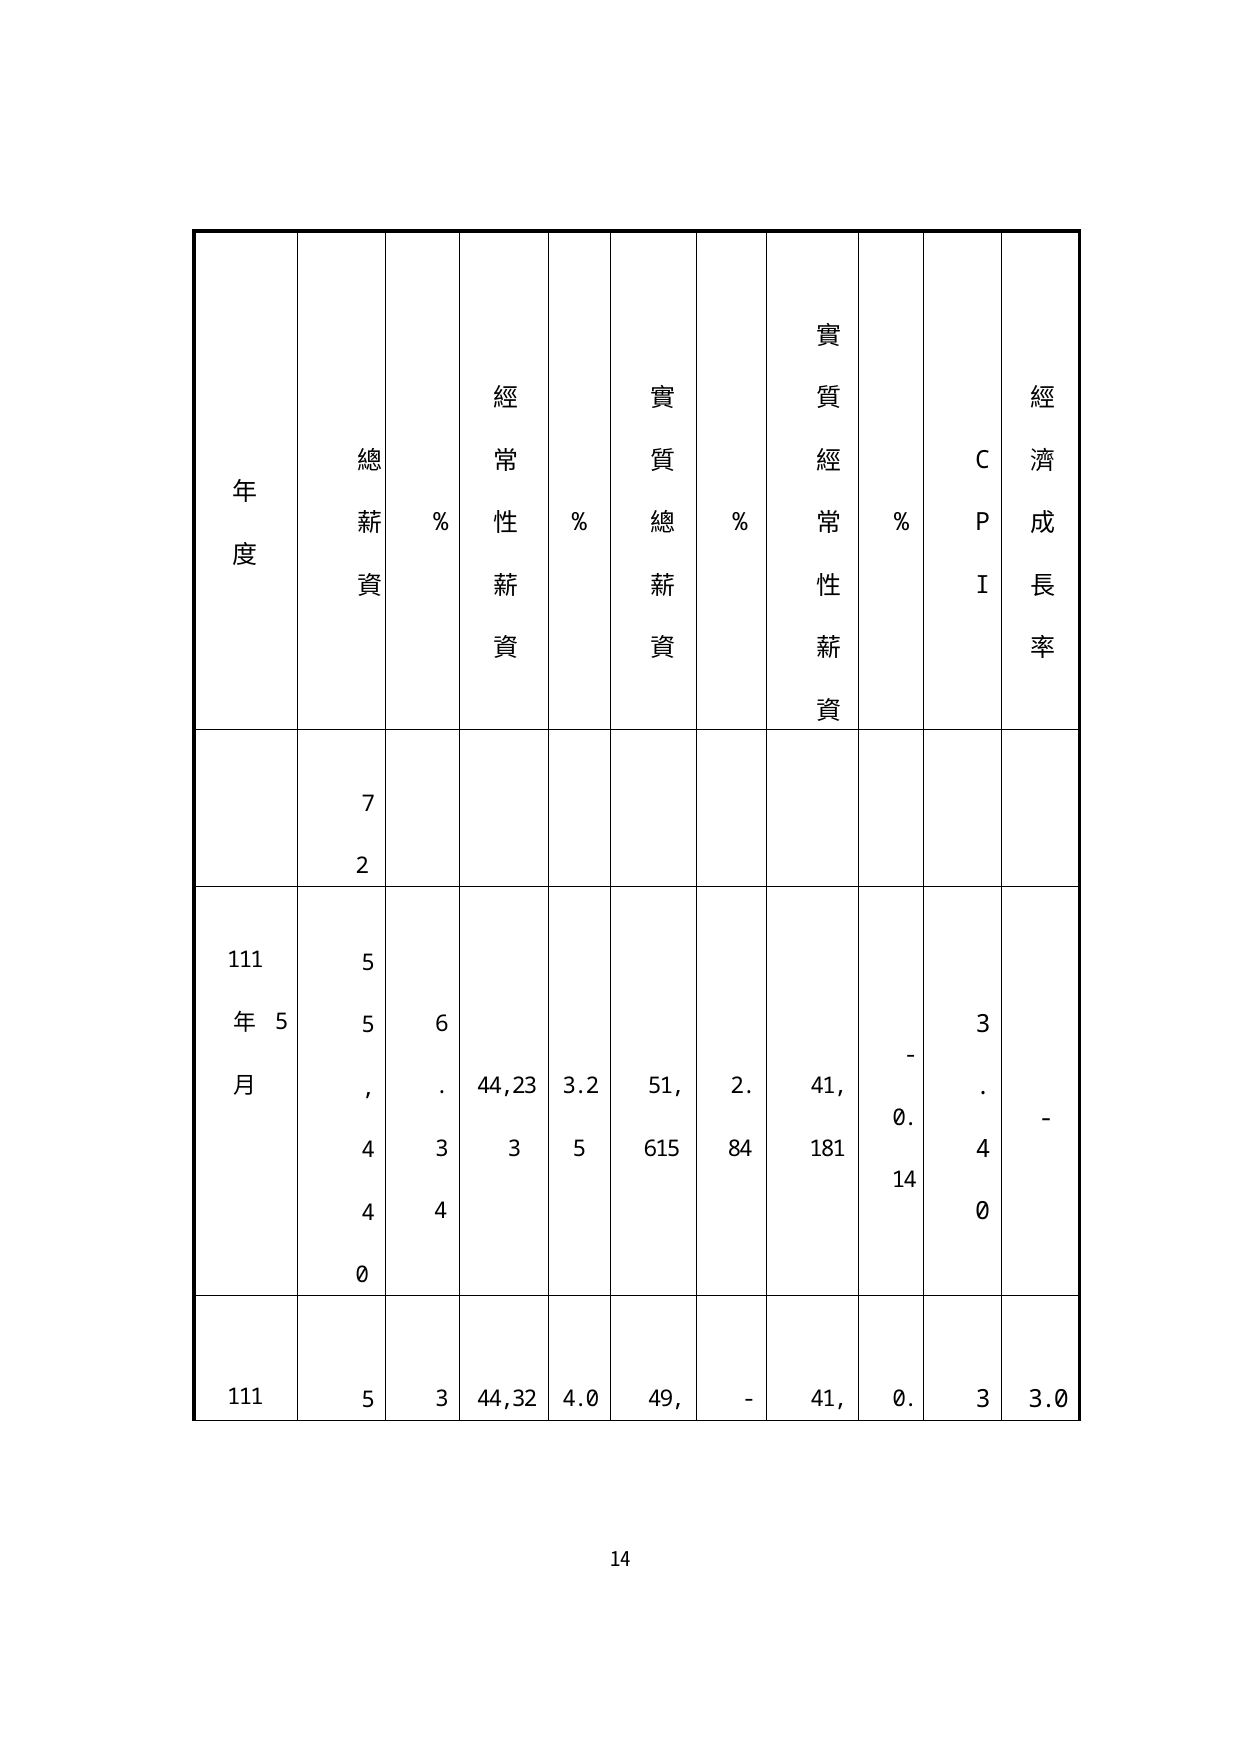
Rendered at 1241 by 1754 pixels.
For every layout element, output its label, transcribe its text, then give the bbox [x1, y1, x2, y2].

table_cell 44,233 [460, 887, 548, 1295]
table_cell 41,181 [767, 887, 858, 1295]
table_cell [697, 730, 766, 886]
table_header 實質總薪資 [611, 233, 696, 729]
table_cell 41, [767, 1296, 858, 1420]
table_cell [611, 730, 696, 886]
table_cell 55,440 [298, 887, 385, 1295]
table_cell [460, 730, 548, 886]
table_cell 49, [611, 1296, 696, 1420]
table_cell 4.0 [549, 1296, 610, 1420]
table_header % [386, 233, 459, 729]
table_header CPI [924, 233, 1001, 729]
table_cell [549, 730, 610, 886]
table_cell 111 [196, 1296, 297, 1420]
table_cell [924, 730, 1001, 886]
table_cell [386, 730, 459, 886]
table_header 經常性薪資 [460, 233, 548, 729]
table_header 總薪資 [298, 233, 385, 729]
table_cell [859, 730, 923, 886]
table_header 年度 [196, 233, 297, 729]
table_cell - [1002, 730, 1078, 886]
table_cell 3 [924, 1296, 1001, 1420]
table_header 經濟成長率 [1002, 233, 1078, 729]
table_header % [859, 233, 923, 729]
table_cell 51,615 [611, 887, 696, 1295]
table_cell 3 [386, 1296, 459, 1420]
table_header % [549, 233, 610, 729]
table_cell 3.40 [924, 887, 1001, 1295]
table_header % [697, 233, 766, 729]
table_cell [697, 1296, 766, 1420]
table_cell [196, 730, 297, 886]
table_cell 111年5月 [196, 887, 297, 1295]
table_cell 5 [298, 1296, 385, 1420]
table_cell - [1002, 887, 1078, 1295]
table_cell 2.84 [697, 887, 766, 1295]
table_cell 44,32 [460, 1296, 548, 1420]
table_cell 3.0 [1002, 1296, 1078, 1420]
table_cell 72 [298, 730, 385, 886]
table_cell 0. [859, 1296, 923, 1420]
table_cell -0.14 [859, 887, 923, 1295]
table_header 實質 經常性薪資 [767, 233, 858, 729]
table_cell 3.25 [549, 887, 610, 1295]
table_cell [767, 730, 858, 886]
table_cell 6.34 [386, 887, 459, 1295]
